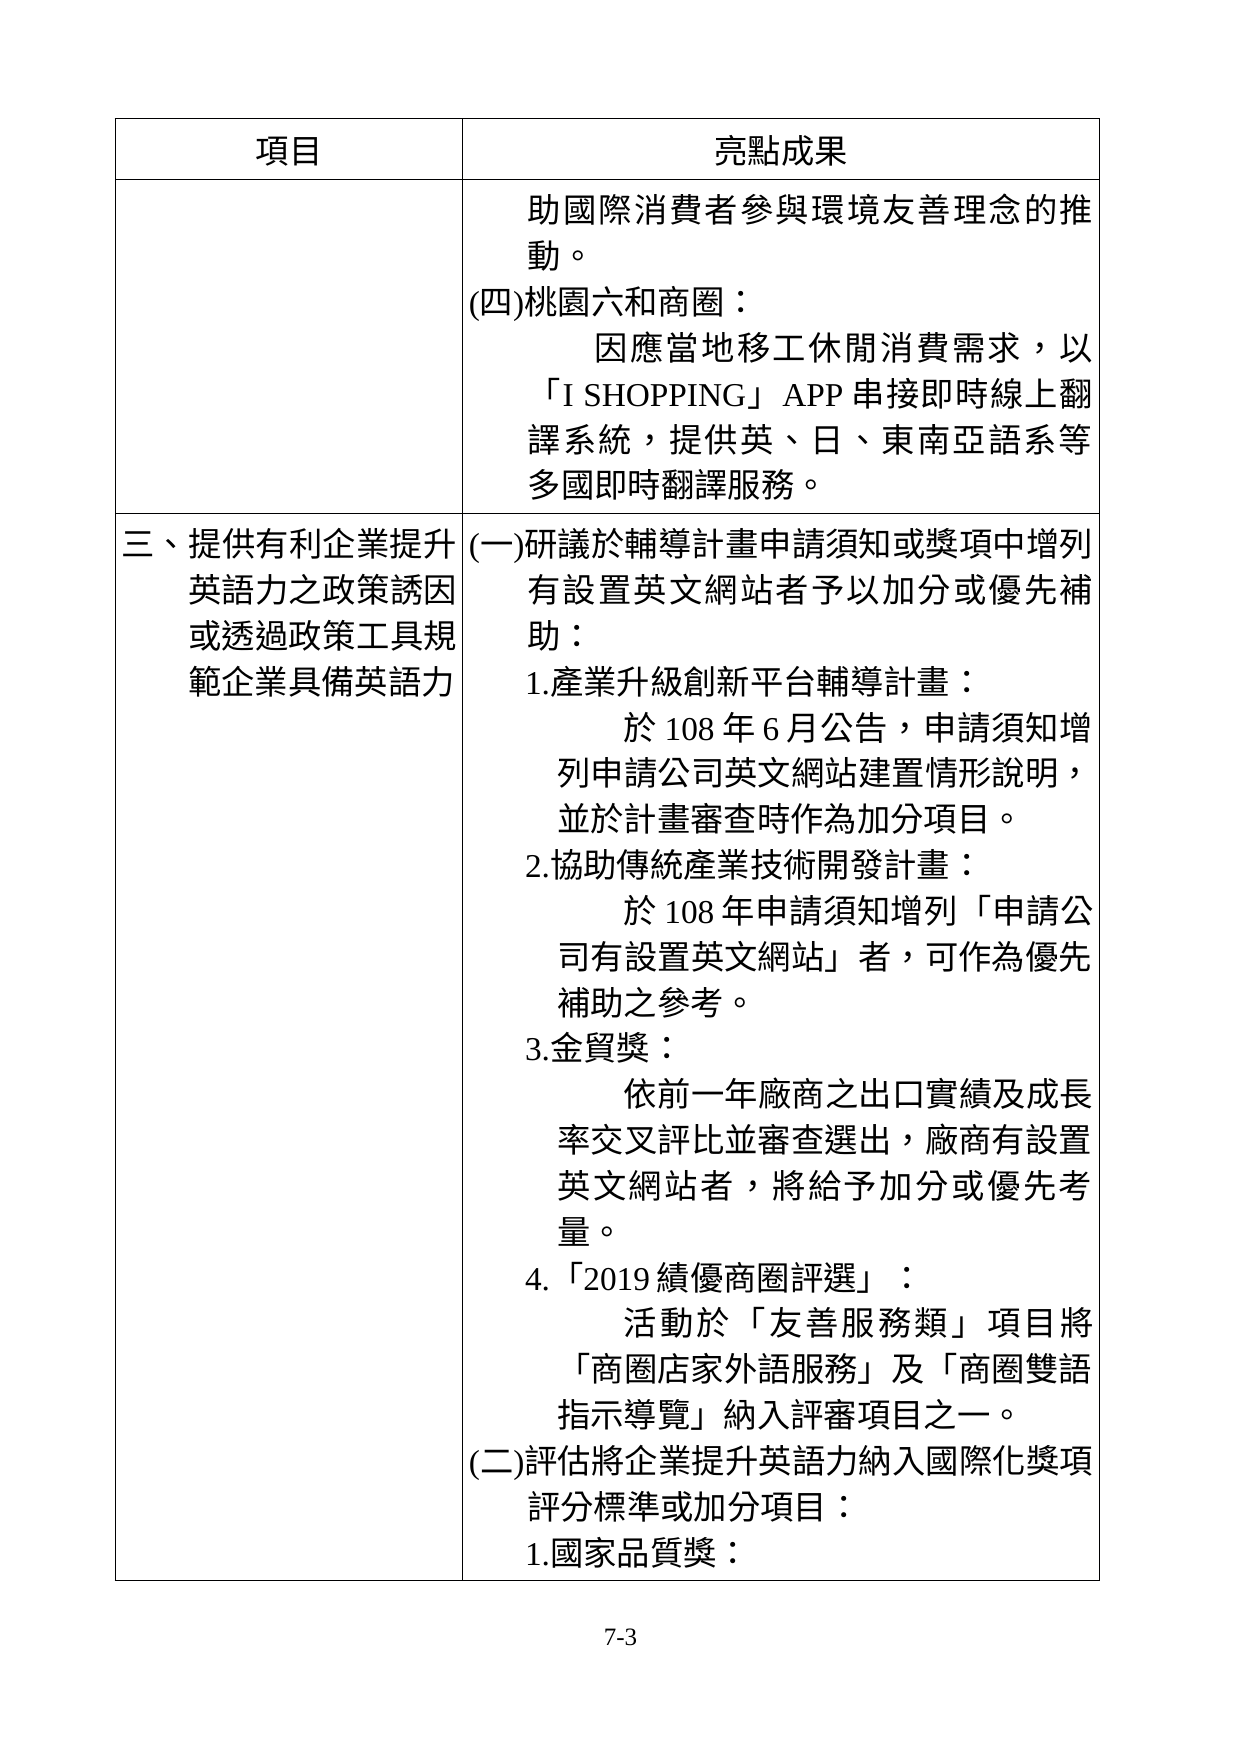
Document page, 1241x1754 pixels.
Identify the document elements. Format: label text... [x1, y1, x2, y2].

table_cell 三、提供有利企業提升英語力之政策誘因或透過政策工具規範企業具備英語力 [116, 514, 462, 1580]
table_header 亮點成果 [463, 119, 1099, 179]
table_header 項目 [116, 119, 462, 179]
table_cell (一)研議於輔導計畫申請須知或獎項中增列有設置英文網站者予以加分或優先補助： 1.產業升級創新平台輔導計畫： 於108年6月公告，申請須知增列申請公司英文網站建置情形說明，並於計畫審查時作為加分項目。 2.協助傳統產業技術開發計畫： 於108年申請須知增列「申請公司有設置英文網站」者，可作為優先補助之參考。 3.金貿獎： 依前一年廠商之出口實績及成長率交叉評比並審查選出，廠商有設置英文網站者，將給予加分或優先考量。 4.「2019績優商圈評選」： 活動於「友善服務類」項目將「商圈店家外語服務」及「商圈雙語指示導覽」納入評審項目之一。 (二)評估將企業提升英語力納入國際化獎項評分標準或加分項目： 1.國家品質獎： [463, 514, 1099, 1580]
table_cell [116, 180, 462, 513]
table_cell 助國際消費者參與環境友善理念的推動。 (四)桃園六和商圈： 因應當地移工休閒消費需求，以「I SHOPPING」APP串接即時線上翻譯系統，提供英、日、東南亞語系等多國即時翻譯服務。 [463, 180, 1099, 513]
